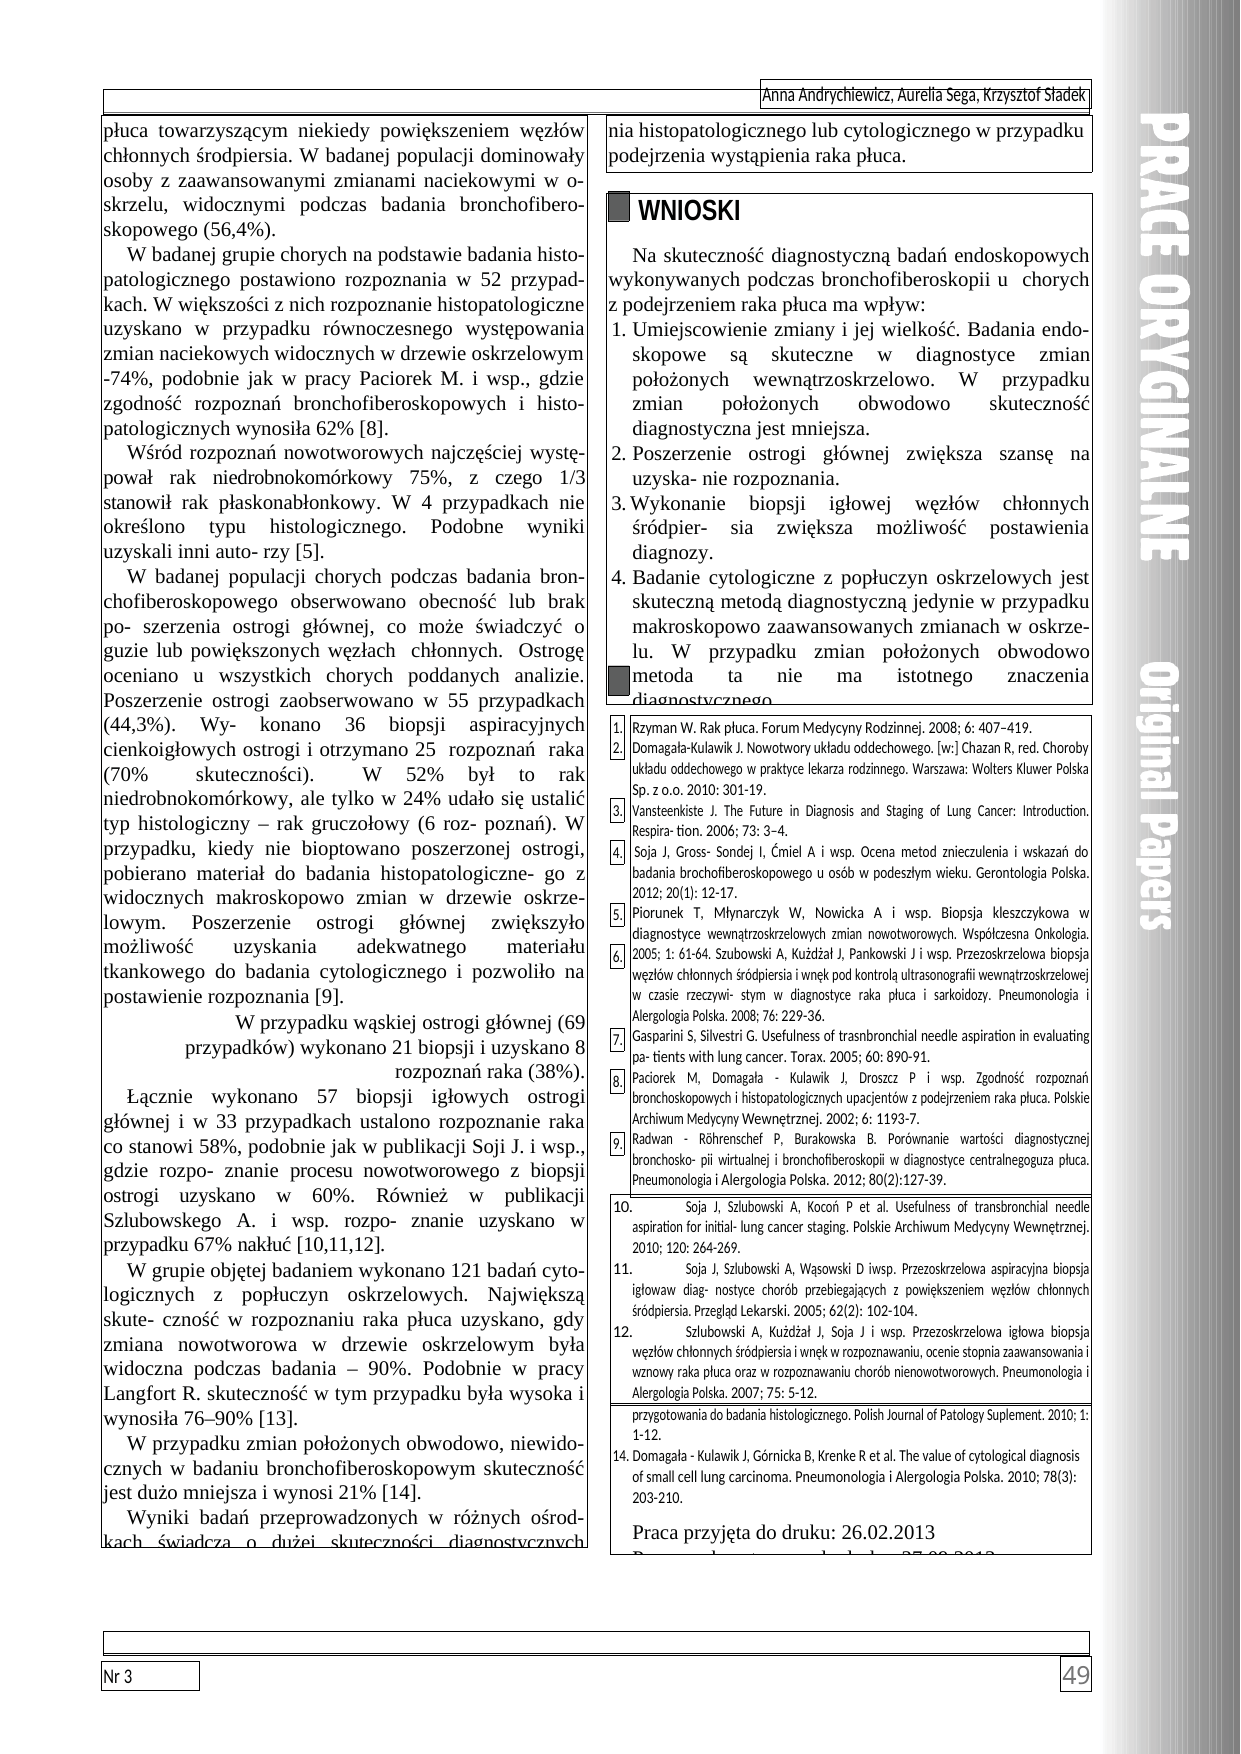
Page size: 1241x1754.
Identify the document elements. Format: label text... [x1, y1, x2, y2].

text 1. [613, 717, 624, 737]
picture [1140, 688, 1179, 712]
text 49 [1062, 1657, 1091, 1691]
text W grupie objętej badaniem wykonano 121 badań cyto- logicznych z popłuczyn oskrzelowych. Największą skute- czność w rozpoznaniu raka płuca uzyskano, gdy zmiana nowotworowa w drzewie oskrzelowym była widoczna podczas badania – 90%. Podobnie w pracy Langfort R. skuteczność w tym przypadku była wysoka i wynosiła 76–90% [13]. [103, 1258, 585, 1430]
picture [1136, 714, 1179, 744]
text 4. [613, 842, 624, 862]
list Soja J, Szlubowski A, Kocoń P et al. Usefulness of transbronchial needle aspiration for initial- lung cancer staging. Polskie Archiwum Medycyny Wewnętrznej. 2010; 120: 264-269. [613, 1196, 1090, 1258]
text 8. [613, 1071, 624, 1091]
text Anna Andrychiewicz, Aurelia Sega, Krzysztof Sładek [762, 81, 1091, 106]
text W przypadku zmian położonych obwodowo, niewido- cznych w badaniu bronchofiberoskopowym skuteczność jest dużo mniejsza i wynosi 21% [14]. [103, 1431, 585, 1504]
list Wykonanie biopsji igłowej węzłów chłonnych śródpier- sia zwiększa możliwość postawienia diagnozy. [611, 490, 1090, 564]
text 9. [613, 1133, 624, 1153]
text Gasparini S, Silvestri G. Usefulness of trasnbronchial needle aspiration in evaluating pa- tients with lung cancer. Torax. 2005; 60: 890-91. [632, 1026, 1090, 1066]
text W przypadku wąskiej ostrogi głównej (69 przypadków) wykonano 21 biopsji i uzyskano 8 rozpoznań raka (38%). [103, 1010, 585, 1083]
text nia histopatologicznego lub cytologicznego w przypadku podejrzenia wystąpienia raka płuca. [608, 118, 1092, 167]
text Wyniki badań przeprowadzonych w różnych ośrod- kach świadczą o dużej skuteczności diagnostycznych metod endoskopowych wykonywanych podczas bronchofibero- skopii w celu jak najwcześniejszego uzyskania rozpozna- [103, 1505, 585, 1547]
list Badanie cytologiczne z popłuczyn oskrzelowych jest skuteczną metodą diagnostyczną jedynie w przypadku makroskopowo zaawansowanych zmianach w oskrze- lu. W przypadku zmian położonych obwodowo metoda ta nie ma istotnego znaczenia diagnostycznego. [611, 564, 1090, 704]
list Soja J, Szlubowski A, Wąsowski D iwsp. Przezoskrzelowa aspiracyjna biopsja igłowaw diag- nostyce chorób przebiegających z powiększeniem węzłów chłonnych śródpiersia. Przegląd Lekarski. 2005; 62(2): 102-104. [613, 1258, 1090, 1320]
text 2. [613, 737, 624, 758]
text Praca przyjęta do druku: 26.02.2013 [632, 1520, 1091, 1544]
text Łącznie wykonano 57 biopsji igłowych ostrogi głównej i w 33 przypadkach ustalono rozpoznanie raka co stanowi 58%, podobnie jak w publikacji Soji J. i wsp., gdzie rozpo- znanie procesu nowotworowego z biopsji ostrogi uzyskano w 60%. Również w publikacji Szlubowskego A. i wsp. rozpo- znanie uzyskano w przypadku 67% nakłuć [10,11,12]. [103, 1084, 585, 1256]
text -74%, podobnie jak w pracy Paciorek M. i wsp., gdzie zgodność rozpoznań bronchofiberoskopowych i histo- patologicznych wynosiła 62% [8]. [103, 366, 585, 439]
text W badanej grupie chorych na podstawie badania histo- patologicznego postawiono rozpoznania w 52 przypad- kach. W większości z nich rozpoznanie histopatologiczne uzyskano w przypadku równoczesnego występowania zmian naciekowych widocznych w drzewie oskrzelowym [103, 242, 585, 365]
text WNIOSKI [638, 194, 1092, 227]
picture [1136, 858, 1171, 898]
picture [1140, 901, 1171, 930]
picture [1140, 747, 1171, 788]
text Domagała-Kulawik J. Nowotwory układu oddechowego. [w:] Chazan R, red. Choroby układu oddechowego w praktyce lekarza rodzinnego. Warszawa: Wolters Kluwer Polska Sp. z o.o. 2010: 301-19. [632, 737, 1089, 799]
text 3. [613, 800, 624, 820]
text Rzyman W. Rak płuca. Forum Medycyny Rodzinnej. 2008; 6: 407–419. [632, 717, 1091, 737]
text W badanej populacji chorych podczas badania bron- chofiberoskopowego obserwowano obecność lub brak po- szerzenia ostrogi głównej, co może świadczyć o guzie lub powiększonych węzłach chłonnych. Ostrogę oceniano u wszystkich chorych poddanych analizie. Poszerzenie ostrogi zaobserwowano w 55 przypadkach (44,3%). Wy- konano 36 biopsji aspiracyjnych cienkoigłowych ostrogi i otrzymano 25 rozpoznań raka (70% skuteczności). W 52% był to rak niedrobnokomórkowy, ale tylko w 24% udało się ustalić typ histologiczny – rak gruczołowy (6 roz- poznań). W przypadku, kiedy nie bioptowano poszerzonej ostrogi, pobierano materiał do badania histopatologiczne- go z widocznych makroskopowo zmian w drzewie oskrze- lowym. Poszerzenie ostrogi głównej zwiększyło możliwość uzyskania adekwatnego materiału tkankowego do badania cytologicznego i pozwoliło na postawienie rozpoznania [9]. [103, 564, 585, 1008]
text 14. Domagała - Kulawik J, Górnicka B, Krenke R et al. The value of cytological diagnosis of small cell lung carcinoma. Pneumonologia i Alergologia Polska. 2010; 78(3): 203-210. [612, 1446, 1090, 1508]
text przygotowania do badania histologicznego. Polish Journal of Patology Suplement. 2010; 1: 1-12. [632, 1404, 1090, 1445]
list Umiejscowienie zmiany i jej wielkość. Badania endo- skopowe są skuteczne w diagnostyce zmian położonych wewnątrzoskrzelowo. W przypadku zmian położonych obwodowo skuteczność diagnostyczna jest mniejsza. [611, 317, 1090, 440]
text 6. [613, 946, 624, 966]
text Wśród rozpoznań nowotworowych najczęściej wystę- pował rak niedrobnokomórkowy 75%, z czego 1/3 stanowił rak płaskonabłonkowy. W 4 przypadkach nie określono typu histologicznego. Podobne wyniki uzyskali inni auto- rzy [5]. [103, 440, 585, 563]
text 5. [613, 904, 624, 925]
text 7. [613, 1029, 624, 1049]
text Paciorek M, Domagała - Kulawik J, Droszcz P i wsp. Zgodność rozpoznań bronchoskopowych i histopatologicznych upacjentów z podejrzeniem raka płuca. Polskie Archiwum Medycyny Wewnętrznej. 2002; 6: 1193-7. [632, 1067, 1090, 1128]
picture [1140, 662, 1179, 686]
text Nr 3 (44)/2013 [103, 1663, 199, 1690]
text Piorunek T, Młynarczyk W, Nowicka A i wsp. Biopsja kleszczykowa w diagnostyce wewnątrzoskrzelowych zmian nowotworowych. Współczesna Onkologia. 2005; 1: 61-64. Szubowski A, Kużdżał J, Pankowski J i wsp. Przezoskrzelowa biopsja węzłów chłonnych śródpiersia i wnęk pod kontrolą ultrasonografii wewnątrzoskrzelowej w czasie rzeczywi- stym w diagnostyce raka płuca i sarkoidozy. Pneumonologia i Alergologia Polska. 2008; 76: 229-36. [632, 903, 1090, 1025]
text Radwan - Röhrenschef P, Burakowska B. Porównanie wartości diagnostycznej bronchosko- pii wirtualnej i bronchofiberoskopii w diagnostyce centralnegoguza płuca. Pneumonologia i Alergologia Polska. 2012; 80(2):127-39. [632, 1129, 1090, 1190]
list Poszerzenie ostrogi głównej zwiększa szansę na uzyska- nie rozpoznania. [611, 441, 1090, 489]
picture [1140, 814, 1178, 856]
text Praca zaakceptowana do druku: 27.09.2013 [632, 1545, 1091, 1554]
text Soja J, Gross- Sondej I, Ćmiel A i wsp. Ocena metod znieczulenia i wskazań do badania brochofiberoskopowego u osób w podeszłym wieku. Gerontologia Polska. 2012; 20(1): 12-17. [632, 842, 1089, 903]
text Vansteenkiste J. The Future in Diagnosis and Staging of Lung Cancer: Introduction. Respira- tion. 2006; 73: 3–4. [632, 800, 1090, 841]
text płuca towarzyszącym niekiedy powiększeniem węzłów chłonnych środpiersia. W badanej populacji dominowały osoby z zaawansowanymi zmianami naciekowymi w o- skrzelu, widocznymi podczas badania bronchofibero- skopowego (56,4%). [103, 118, 585, 241]
text Na skuteczność diagnostyczną badań endoskopowych wykonywanych podczas bronchofiberoskopii u chorych z podejrzeniem raka płuca ma wpływ: [608, 243, 1090, 316]
list Szlubowski A, Kużdżał J, Soja J i wsp. Przezoskrzelowa igłowa biopsja węzłów chłonnych śródpiersia i wnęk w rozpoznawaniu, ocenie stopnia zaawansowania i wznowy raka płuca oraz w rozpoznawaniu chorób nienowotworowych. Pneumonologia i Alergologia Polska. 2007; 75: 5-12. [613, 1321, 1090, 1402]
